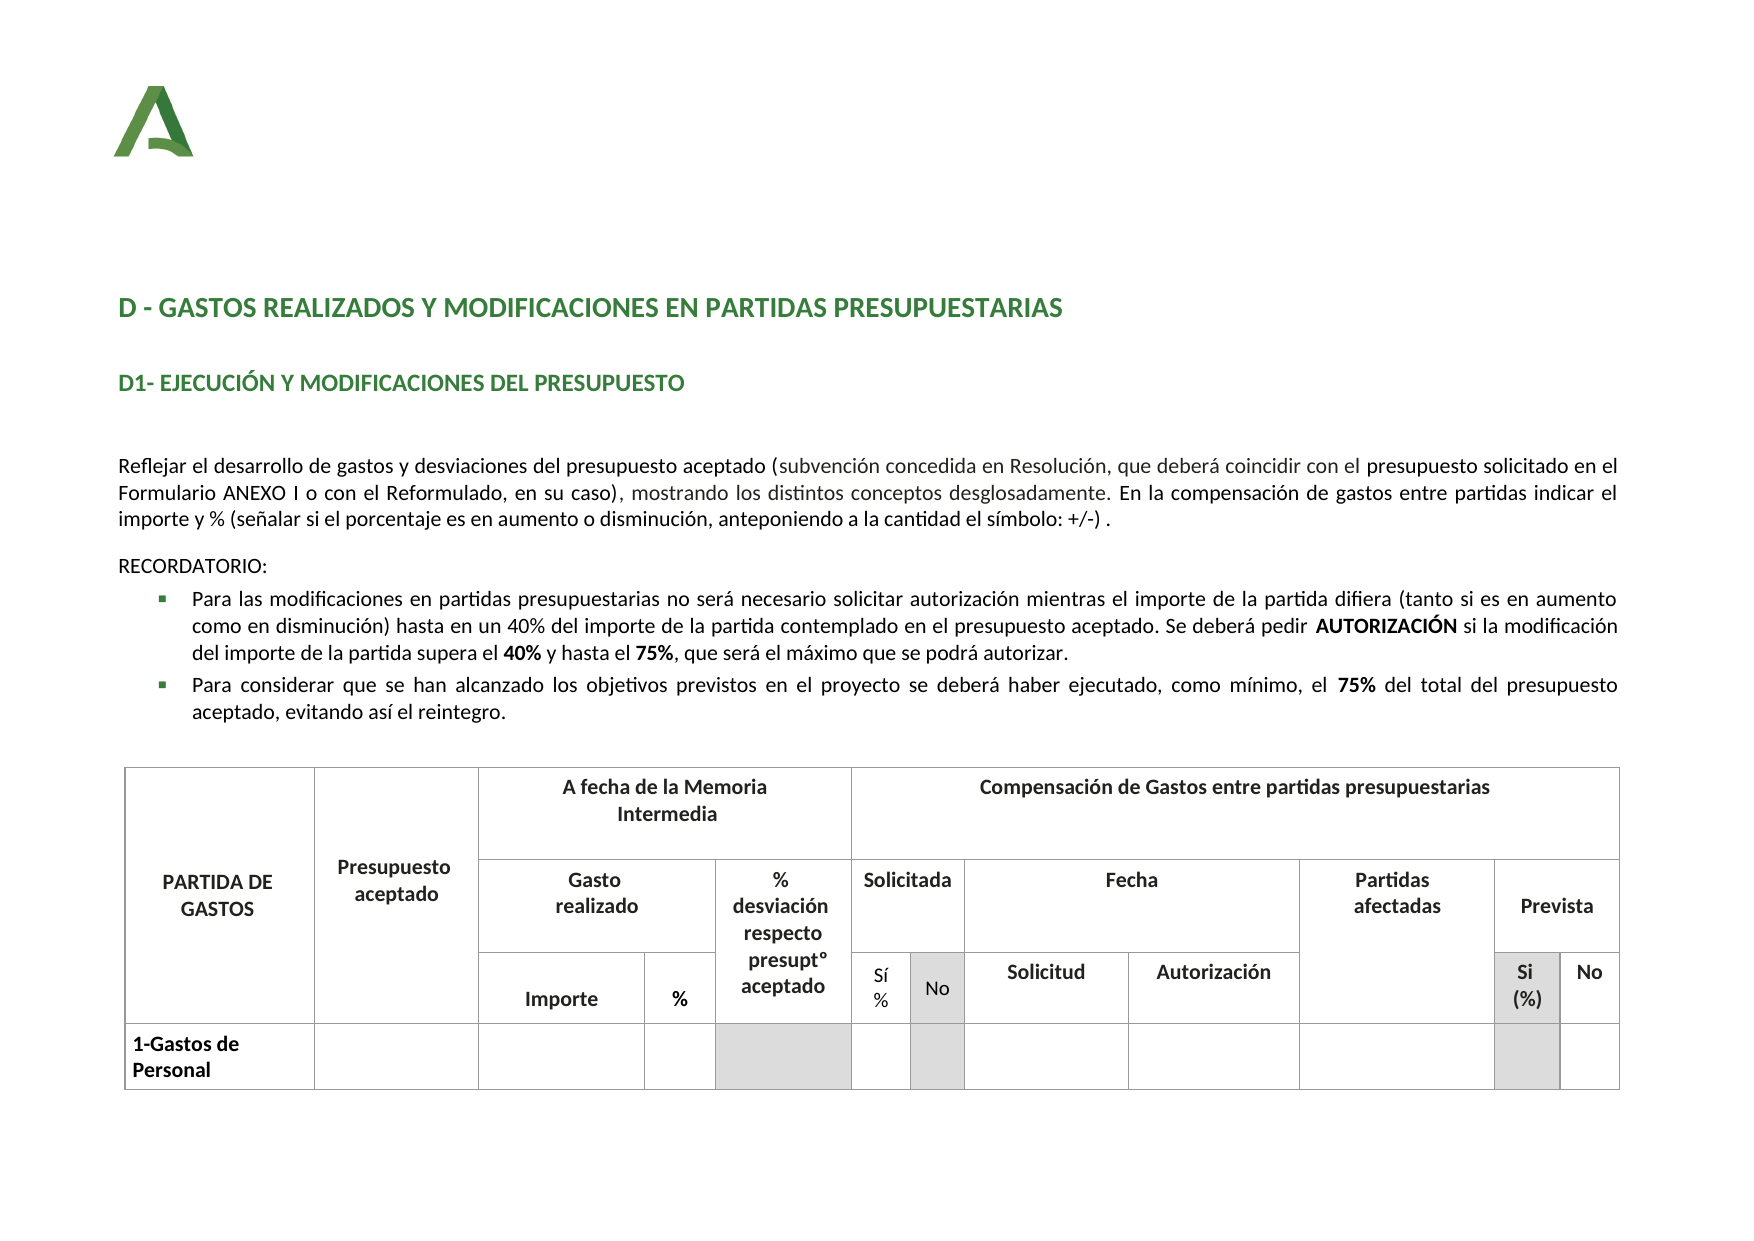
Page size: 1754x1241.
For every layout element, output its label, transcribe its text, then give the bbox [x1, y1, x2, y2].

table_cell [479, 1024, 644, 1089]
table_cell [645, 1024, 715, 1089]
table_cell [1129, 1024, 1299, 1089]
table_cell 1-Gastos de Personal [126, 1024, 314, 1089]
table_header Compensación de Gastos entre partidas presupuestarias [852, 768, 1619, 859]
picture [109, 81, 198, 161]
table_cell [315, 1024, 478, 1089]
table_cell No [911, 953, 964, 1023]
text Reflejar el desarrollo de gastos y desviaciones del presupuesto aceptado (subvención concedida en Resolución, que deberá coincidir con el presupuesto solicitado en el Formulario ANEXO I o con el Reformulado, en su caso), mostrando los distintos conceptos desglosadamente. En la compensación de gastos entre partidas indicar el importe y % (señalar si el porcentaje es en aumento o disminución, anteponiendo a la cantidad el símbolo: +/-) . [118, 452, 1618, 532]
table_header A fecha de la Memoria Intermedia [479, 768, 851, 859]
subtitle Para considerar que se han alcanzado los objetivos previstos en el proyecto se deberá haber ejecutado, como mínimo, el 75% del total del presupuesto aceptado, evitando así el reintegro. [154, 671, 1618, 724]
table_cell No [1561, 953, 1619, 1023]
table_cell [1495, 1024, 1559, 1089]
subtitle Para las modificaciones en partidas presupuestarias no será necesario solicitar autorización mientras el importe de la partida difiera (tanto si es en aumento como en disminución) hasta en un 40% del importe de la partida contemplado en el presupuesto aceptado. Se deberá pedir AUTORIZACIÓN si la modificación del importe de la partida supera el 40% y hasta el 75%, que será el máximo que se podrá autorizar. [154, 585, 1618, 665]
table_header PARTIDA DE GASTOS [126, 768, 314, 1023]
table_cell Importe [479, 953, 644, 1023]
table_cell % [645, 953, 715, 1023]
table_cell [1561, 1024, 1619, 1089]
table_cell [911, 1024, 964, 1089]
table_cell [1300, 1024, 1494, 1089]
table_cell % desviación respecto presuptº aceptado [716, 860, 851, 1023]
table_cell Sí % [852, 953, 910, 1023]
table_cell [965, 1024, 1128, 1089]
table_cell Solicitada [852, 860, 964, 952]
table_cell Si (%) [1495, 953, 1559, 1023]
table_cell Partidas afectadas [1300, 860, 1494, 1023]
table_cell Prevista [1495, 860, 1619, 952]
table_cell [852, 1024, 910, 1089]
table_cell Autorización [1129, 953, 1299, 1023]
text RECORDATORIO: [118, 553, 1618, 579]
table_cell Solicitud [965, 953, 1128, 1023]
table_cell [716, 1024, 851, 1089]
table_cell Gasto realizado [479, 860, 715, 952]
table_cell Fecha [965, 860, 1299, 952]
text D1- EJECUCIÓN Y MODIFICACIONES DEL PRESUPUESTO [118, 367, 1618, 398]
table_header Presupuesto aceptado [315, 768, 478, 1023]
text D - GASTOS REALIZADOS Y MODIFICACIONES EN PARTIDAS PRESUPUESTARIAS [118, 289, 1618, 325]
